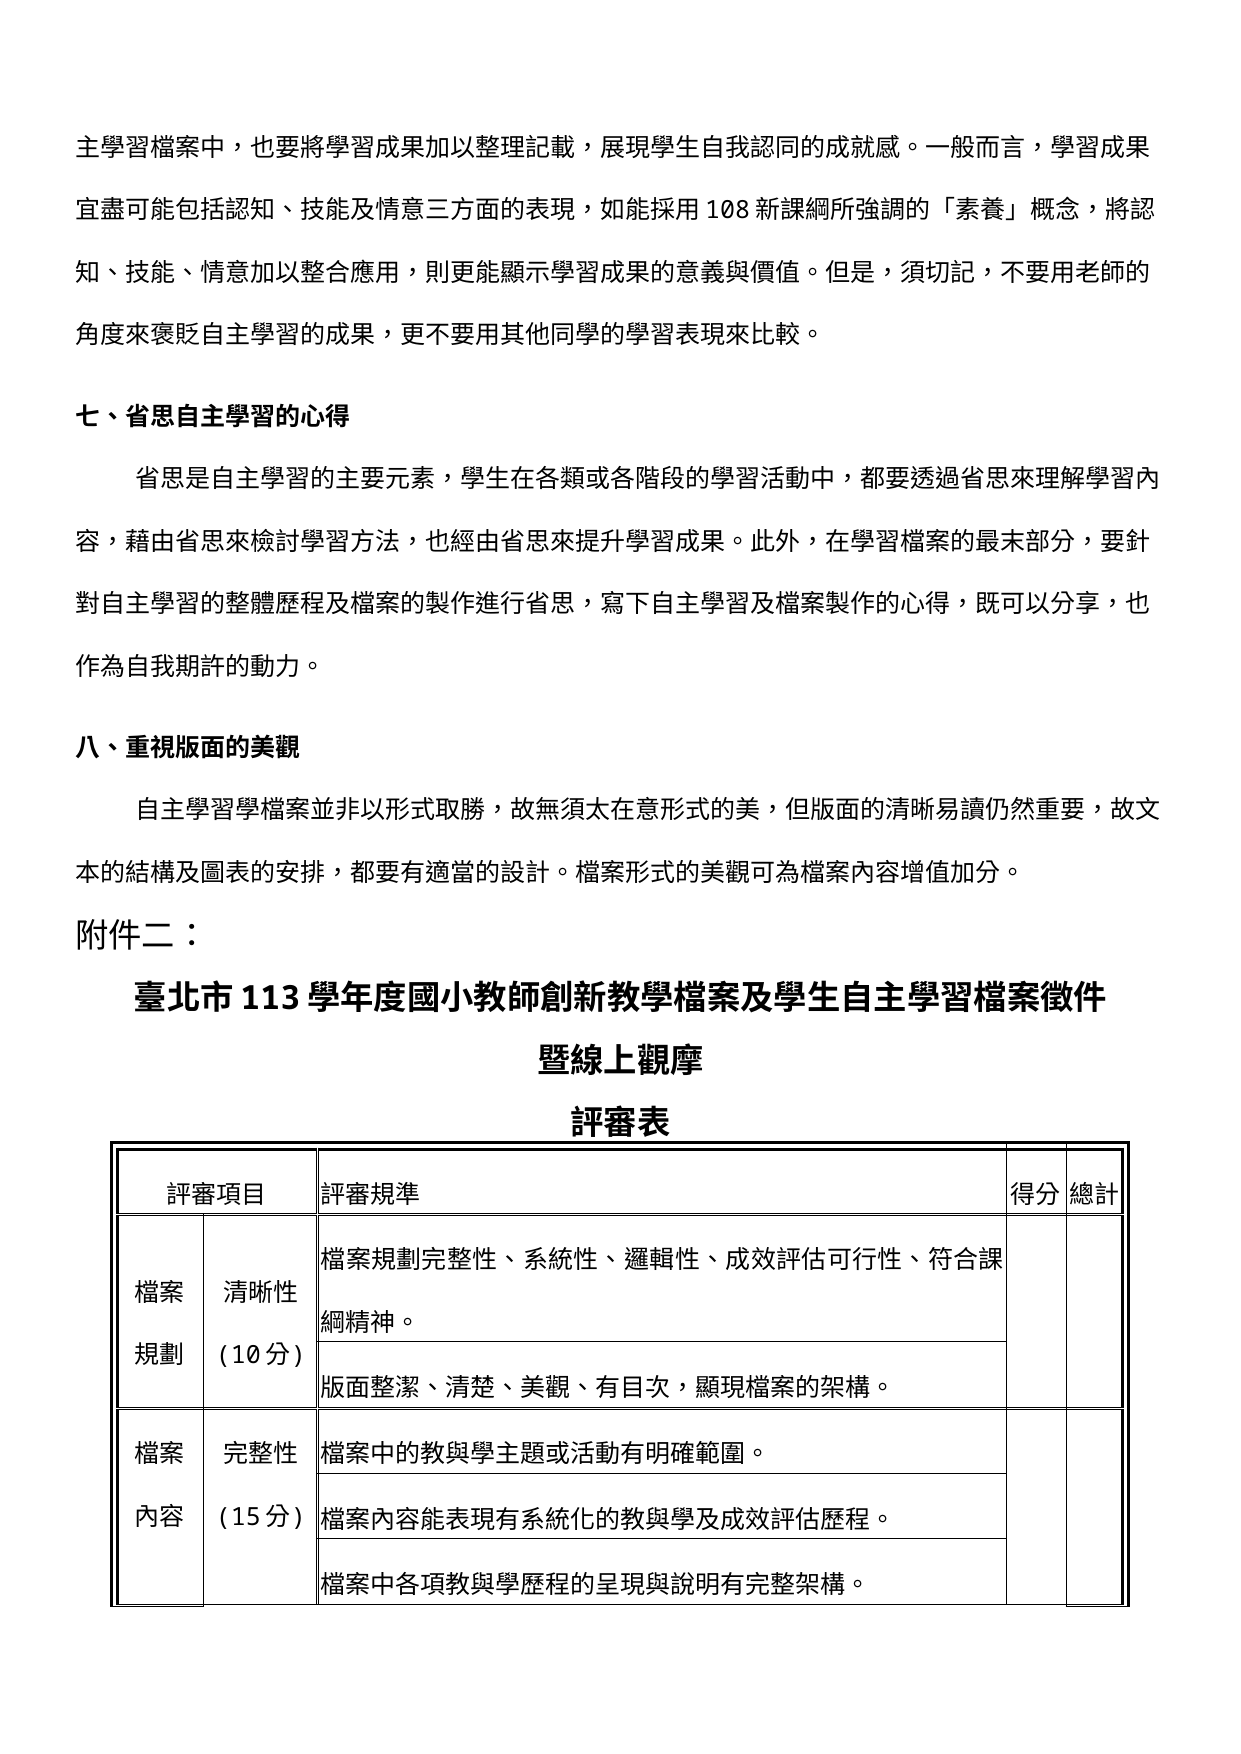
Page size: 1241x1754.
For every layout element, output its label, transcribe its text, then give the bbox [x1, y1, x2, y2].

table_cell [1007, 1410, 1066, 1604]
table_cell 檔案內容能表現有系統化的教與學及成效評估歷程。 [319, 1474, 1006, 1538]
table_header [318, 1144, 1006, 1148]
table_cell 檔案中各項教與學歷程的呈現與說明有完整架構。 [319, 1539, 1006, 1604]
text 七、省思自主學習的心得 [75, 372, 1165, 435]
table_cell [1067, 1216, 1121, 1407]
text 省思是自主學習的主要元素，學生在各類或各階段的學習活動中，都要透過省思來理解學習內容，藉由省思來檢討學習方法，也經由省思來提升學習成果。此外，在學習檔案的最末部分，要針對自主學習的整體歷程及檔案的製作進行省思，寫下自主學習及檔案製作的心得，既可以分享，也作為自我期許的動力。 [75, 435, 1165, 685]
table_header 評審規準 [319, 1151, 1006, 1213]
table_header 得分 [1007, 1151, 1066, 1213]
table_cell [1067, 1410, 1121, 1604]
table_cell 檔案 規劃 [119, 1216, 203, 1407]
table_cell [1007, 1216, 1066, 1407]
table_cell 清晰性 (10分) [204, 1216, 316, 1407]
text 八、重視版面的美觀 [75, 704, 1165, 766]
text 主學習檔案中，也要將學習成果加以整理記載，展現學生自我認同的成就感。一般而言，學習成果宜盡可能包括認知、技能及情意三方面的表現，如能採用108新課綱所強調的「素養」概念，將認知、技能、情意加以整合應用，則更能顯示學習成果的意義與價值。但是，須切記，不要用老師的角度來褒貶自主學習的成果，更不要用其他同學的學習表現來比較。 [75, 104, 1165, 354]
table_header 總計 [1067, 1144, 1125, 1213]
table_cell 完整性 (15分) [204, 1410, 316, 1604]
table_header 評審項目 [115, 1144, 318, 1213]
text 附件二： [75, 891, 1165, 954]
text 評審表 [75, 1079, 1165, 1141]
table_cell 檔案中的教與學主題或活動有明確範圍。 [319, 1410, 1006, 1472]
table_header [1007, 1144, 1066, 1148]
table_cell 檔案規劃完整性、系統性、邏輯性、成效評估可行性、符合課綱精神。 [319, 1216, 1006, 1341]
text 自主學習學檔案並非以形式取勝，故無須太在意形式的美，但版面的清晰易讀仍然重要，故文本的結構及圖表的安排，都要有適當的設計。檔案形式的美觀可為檔案內容增值加分。 [75, 766, 1165, 891]
table_cell 版面整潔、清楚、美觀、有目次，顯現檔案的架構。 [319, 1342, 1006, 1407]
text 暨線上觀摩 [75, 1016, 1165, 1079]
text 臺北市113學年度國小教師創新教學檔案及學生自主學習檔案徵件 [75, 954, 1165, 1016]
table_cell 檔案 內容 [119, 1410, 203, 1604]
